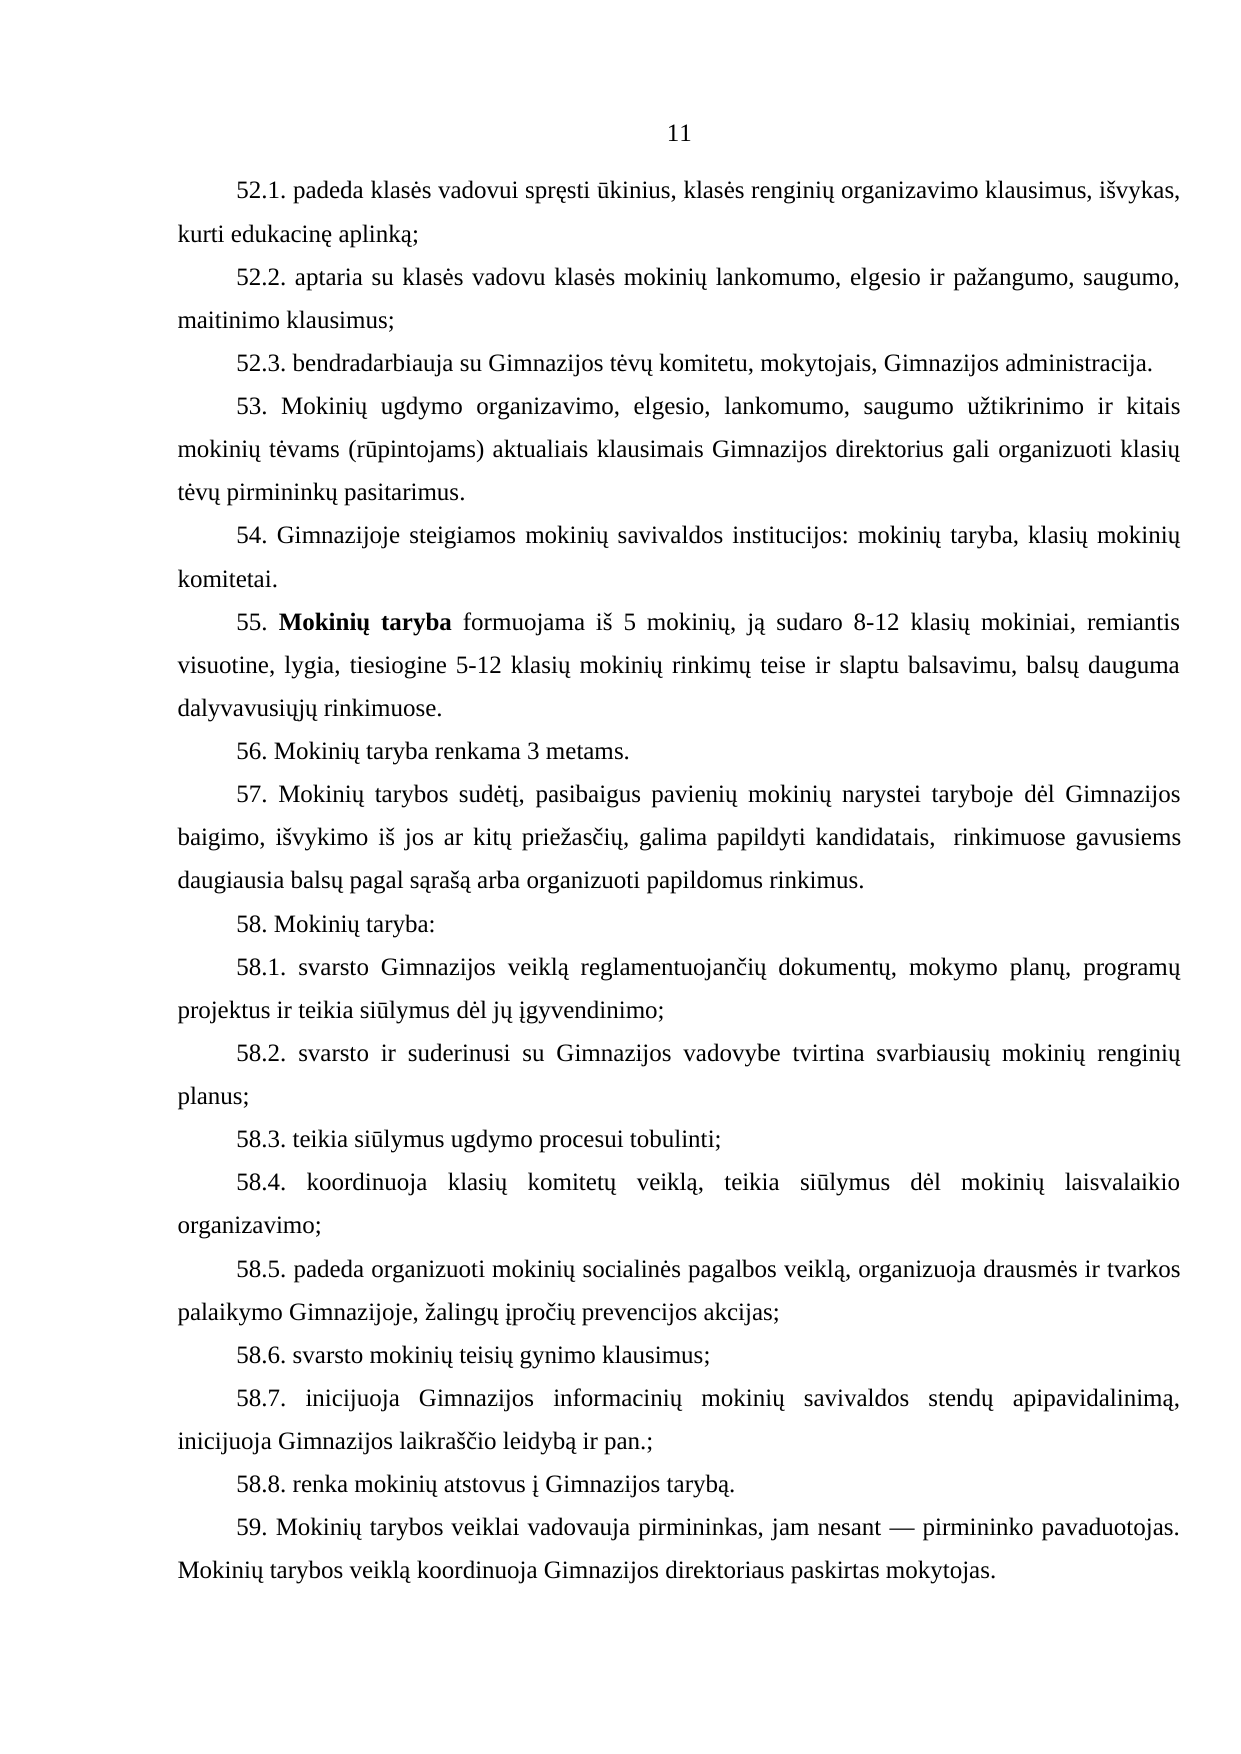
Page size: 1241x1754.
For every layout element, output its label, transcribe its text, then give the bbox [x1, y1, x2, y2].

text 58.5. padeda organizuoti mokinių socialinės pagalbos veiklą, organizuoja drausmės ir tvarkos palaikymo Gimnazijoje, žalingų įpročių prevencijos akcijas; [177, 1254, 1181, 1326]
text 52.2. aptaria su klasės vadovu klasės mokinių lankomumo, elgesio ir pažangumo, saugumo, maitinimo klausimus; [177, 262, 1181, 334]
text 58.1. svarsto Gimnazijos veiklą reglamentuojančių dokumentų, mokymo planų, programų projektus ir teikia siūlymus dėl jų įgyvendinimo; [177, 952, 1181, 1024]
text 58.8. renka mokinių atstovus į Gimnazijos tarybą. [177, 1469, 1181, 1498]
text 58. Mokinių taryba: [177, 909, 1181, 937]
text 56. Mokinių taryba renkama 3 metams. [177, 736, 1181, 765]
text 52.3. bendradarbiauja su Gimnazijos tėvų komitetu, mokytojais, Gimnazijos administracija. [177, 348, 1181, 377]
text 55. Mokinių taryba formuojama iš 5 mokinių, ją sudaro 8-12 klasių mokiniai, remiantis visuotine, lygia, tiesiogine 5-12 klasių mokinių rinkimų teise ir slaptu balsavimu, balsų dauguma dalyvavusiųjų rinkimuose. [177, 607, 1181, 722]
text 58.6. svarsto mokinių teisių gynimo klausimus; [177, 1340, 1181, 1369]
text 59. Mokinių tarybos veiklai vadovauja pirmininkas, jam nesant — pirmininko pavaduotojas. Mokinių tarybos veiklą koordinuoja Gimnazijos direktoriaus paskirtas mokytojas. [177, 1512, 1181, 1584]
text 52.1. padeda klasės vadovui spręsti ūkinius, klasės renginių organizavimo klausimus, išvykas, kurti edukacinę aplinką; [177, 176, 1181, 247]
text 53. Mokinių ugdymo organizavimo, elgesio, lankomumo, saugumo užtikrinimo ir kitais mokinių tėvams (rūpintojams) aktualiais klausimais Gimnazijos direktorius gali organizuoti klasių tėvų pirmininkų pasitarimus. [177, 391, 1181, 506]
text 54. Gimnazijoje steigiamos mokinių savivaldos institucijos: mokinių taryba, klasių mokinių komitetai. [177, 521, 1181, 592]
text 57. Mokinių tarybos sudėtį, pasibaigus pavienių mokinių narystei taryboje dėl Gimnazijos baigimo, išvykimo iš jos ar kitų priežasčių, galima papildyti kandidatais, rinkimuose gavusiems daugiausia balsų pagal sąrašą arba organizuoti papildomus rinkimus. [177, 779, 1181, 894]
text 58.7. inicijuoja Gimnazijos informacinių mokinių savivaldos stendų apipavidalinimą, inicijuoja Gimnazijos laikraščio leidybą ir pan.; [177, 1383, 1181, 1455]
text 58.2. svarsto ir suderinusi su Gimnazijos vadovybe tvirtina svarbiausių mokinių renginių planus; [177, 1038, 1181, 1110]
text 58.3. teikia siūlymus ugdymo procesui tobulinti; [177, 1124, 1181, 1153]
text 58.4. koordinuoja klasių komitetų veiklą, teikia siūlymus dėl mokinių laisvalaikio organizavimo; [177, 1167, 1181, 1239]
